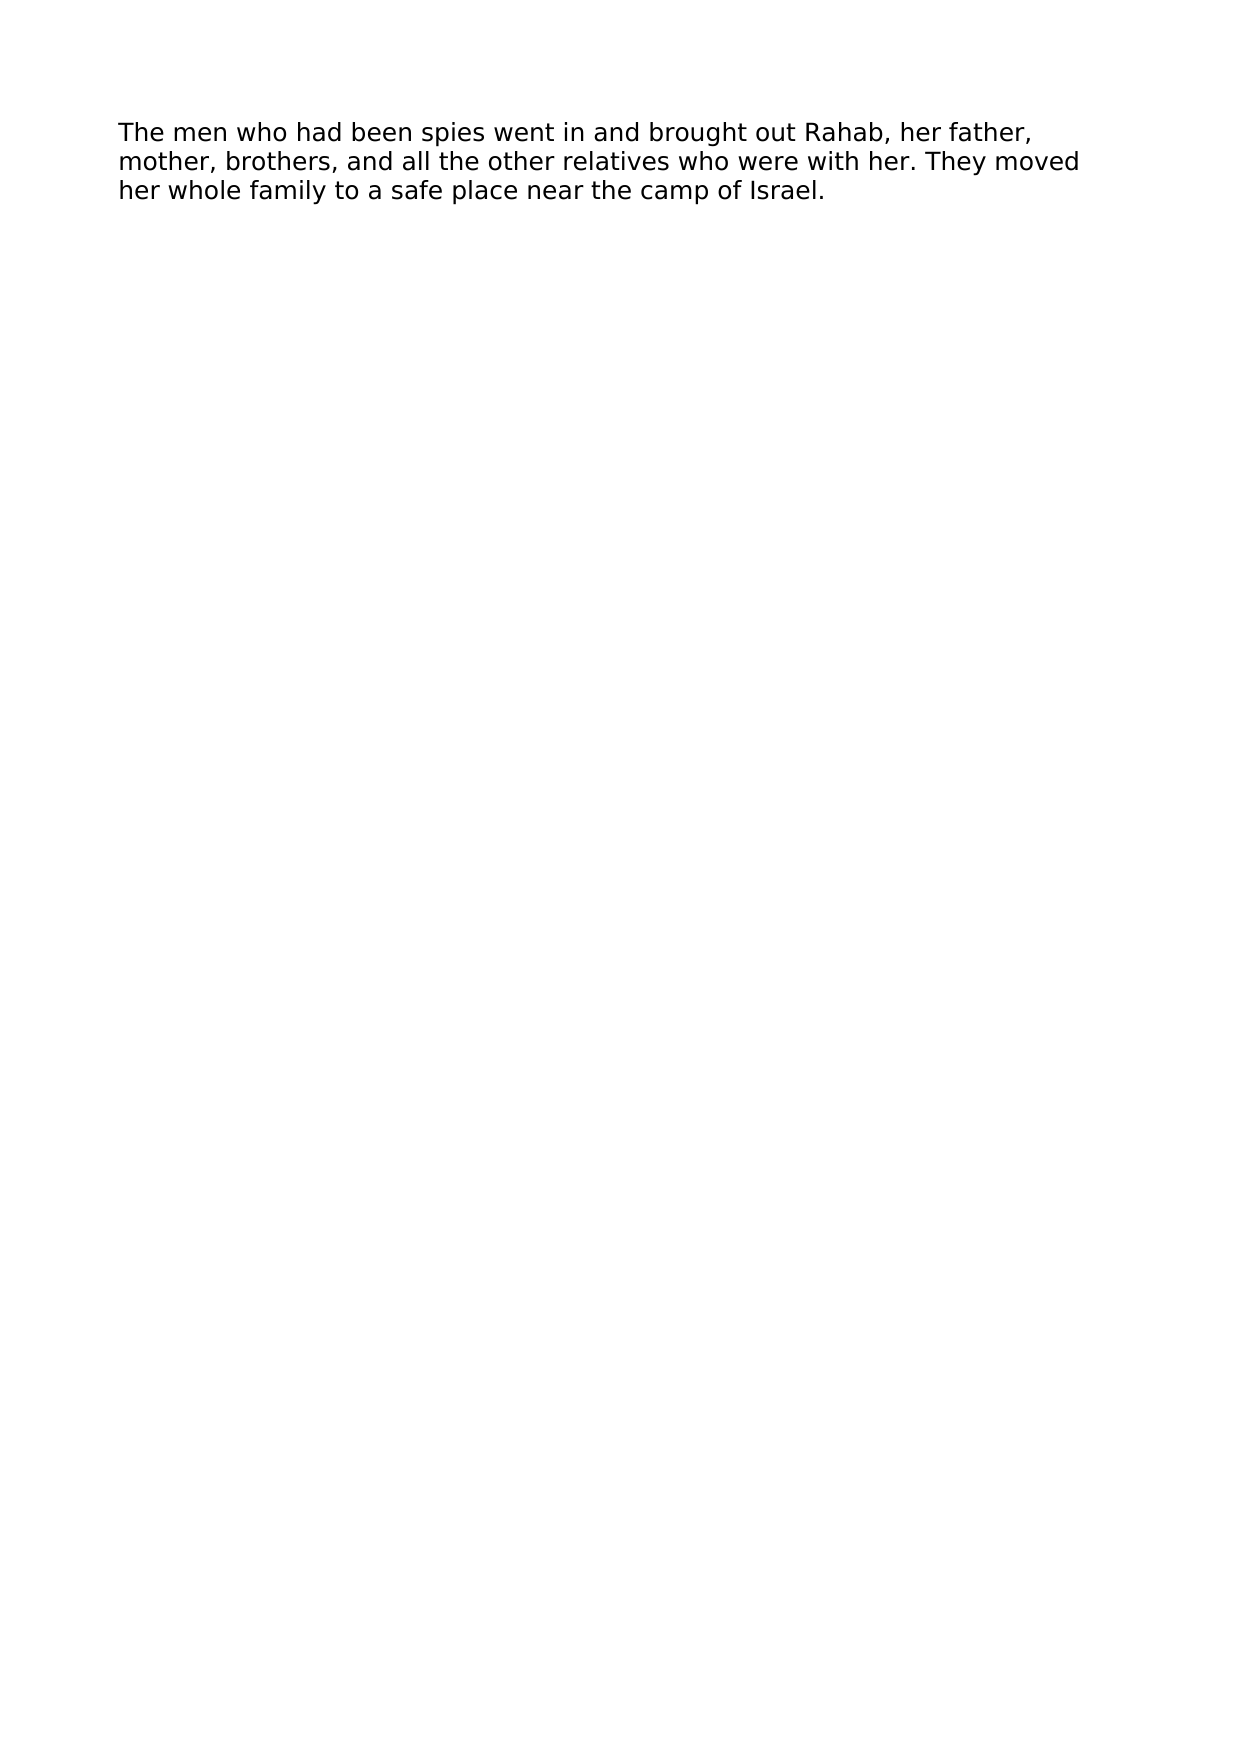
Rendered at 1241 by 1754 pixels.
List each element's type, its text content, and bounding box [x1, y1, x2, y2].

text The men who had been spies went in and brought out Rahab, her father, mother, brothers, and all the other relatives who were with her. They moved her whole family to a safe place near the camp of Israel. [118, 118, 1122, 206]
